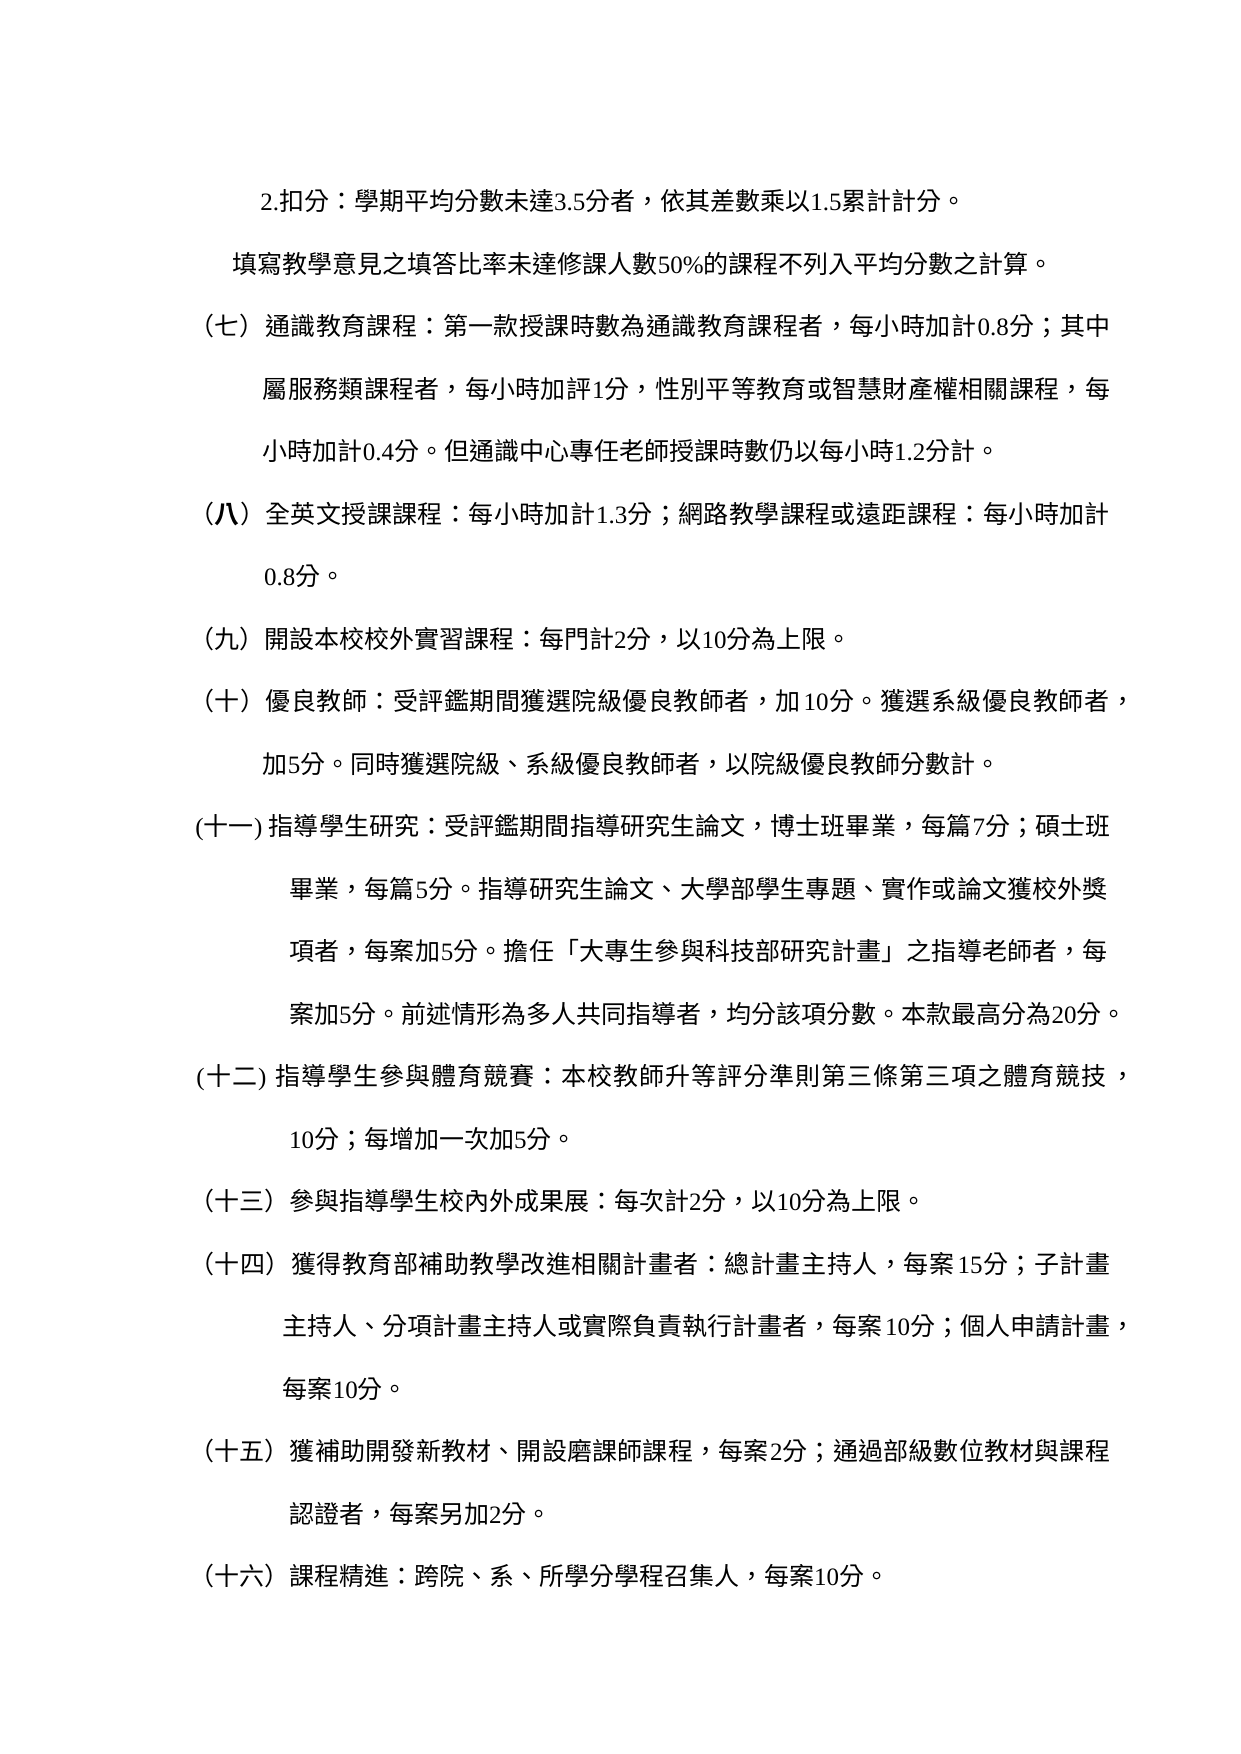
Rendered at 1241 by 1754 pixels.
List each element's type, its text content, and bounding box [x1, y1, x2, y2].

text （八）全英文授課課程：每小時加計1.3分；網路教學課程或遠距課程：每小時加計0.8分。 [189, 471, 1110, 596]
text 2.扣分：學期平均分數未達3.5分者，依其差數乘以1.5累計計分。 [248, 158, 1110, 221]
text （十四）獲得教育部補助教學改進相關計畫者：總計畫主持人，每案15分；子計畫主持人、分項計畫主持人或實際負責執行計畫者，每案10分；個人申請計畫，每案10分。 [189, 1221, 1110, 1408]
text （十五）獲補助開發新教材、開設磨課師課程，每案2分；通過部級數位教材與課程認證者，每案另加2分。 [189, 1408, 1110, 1533]
text (十二) 指導學生參與體育競賽：本校教師升等評分準則第三條第三項之體育競技，10分；每增加一次加5分。 [189, 1033, 1110, 1158]
text （十三）參與指導學生校內外成果展：每次計2分，以10分為上限。 [189, 1158, 1110, 1221]
text （九）開設本校校外實習課程：每門計2分，以10分為上限。 [189, 596, 1110, 658]
text （十）優良教師：受評鑑期間獲選院級優良教師者，加10分。獲選系級優良教師者，加5分。同時獲選院級、系級優良教師者，以院級優良教師分數計。 [189, 658, 1110, 783]
text （七）通識教育課程：第一款授課時數為通識教育課程者，每小時加計0.8分；其中屬服務類課程者，每小時加評1分，性別平等教育或智慧財產權相關課程，每小時加計0.4分。但通識中心專任老師授課時數仍以每小時1.2分計。 [189, 283, 1110, 471]
text (十一) 指導學生研究：受評鑑期間指導研究生論文，博士班畢業，每篇7分；碩士班畢業，每篇5分。指導研究生論文、大學部學生專題、實作或論文獲校外獎項者，每案加5分。擔任「大專生參與科技部研究計畫」之指導老師者，每案加5分。前述情形為多人共同指導者，均分該項分數。本款最高分為20分。 [189, 783, 1110, 1033]
text 填寫教學意見之填答比率未達修課人數50%的課程不列入平均分數之計算。 [189, 221, 1110, 283]
text （十六）課程精進：跨院、系、所學分學程召集人，每案10分。 [189, 1533, 1110, 1596]
